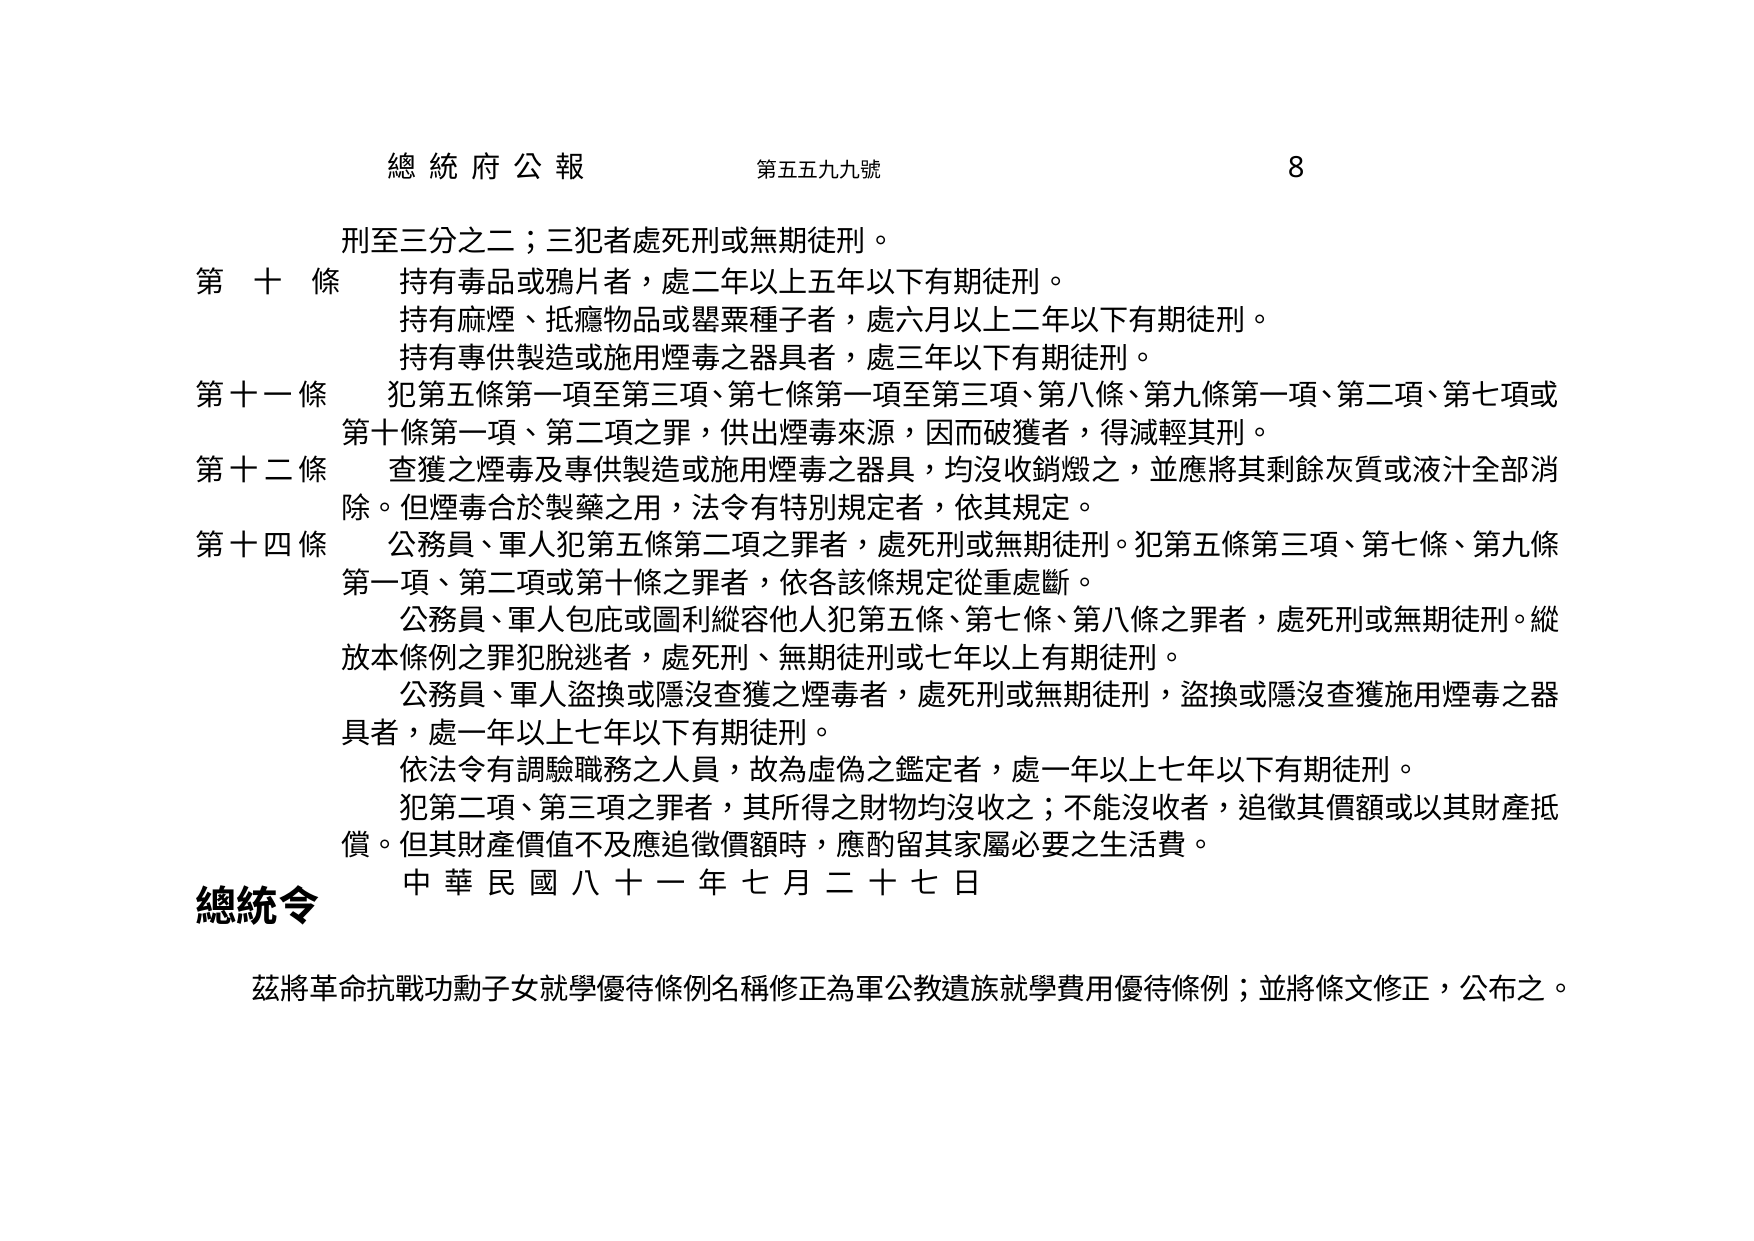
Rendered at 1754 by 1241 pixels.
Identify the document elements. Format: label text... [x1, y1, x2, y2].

text 刑至三分之二；三犯者處死刑或無期徒刑。 [341, 222, 1559, 259]
text 公務員、軍人包庇或圖利縱容他人犯第五條、第七條、第八條之罪者，處死刑或無期徒刑。縱放本條例之罪犯脫逃者，處死刑、無期徒刑或七年以上有期徒刑。 [341, 601, 1559, 676]
text 第 十 條 持有毒品或鴉片者，處二年以上五年以下有期徒刑。 [195, 259, 1559, 301]
table_header 中華民國八十一年七月二十七日 [399, 863, 986, 969]
text 犯第二項、第三項之罪者，其所得之財物均沒收之；不能沒收者，追徵其價額或以其財產抵償。但其財產價值不及應追徵價額時，應酌留其家屬必要之生活費。 [341, 788, 1559, 863]
text 第十四條 公務員、軍人犯第五條第二項之罪者，處死刑或無期徒刑。犯第五條第三項、第七條、第九條第一項、第二項或第十條之罪者，依各該條規定從重處斷。 [195, 526, 1559, 601]
text 持有專供製造或施用煙毒之器具者，處三年以下有期徒刑。 [341, 338, 1559, 376]
text 第十一條 犯第五條第一項至第三項、第七條第一項至第三項、第八條、第九條第一項、第二項、第七項或第十條第一項、第二項之罪，供出煙毒來源，因而破獲者，得減輕其刑。 [195, 376, 1559, 451]
text 第十二條 查獲之煙毒及專供製造或施用煙毒之器具，均沒收銷燬之，並應將其剩餘灰質或液汁全部消除。但煙毒合於製藥之用，法令有特別規定者，依其規定。 [195, 451, 1559, 526]
text 依法令有調驗職務之人員，故為虛偽之鑑定者，處一年以上七年以下有期徒刑。 [341, 751, 1559, 788]
text 持有麻煙、抵癮物品或罌粟種子者，處六月以上二年以下有期徒刑。 [341, 301, 1559, 338]
table_header 總統令 [192, 863, 399, 969]
text 公務員、軍人盜換或隱沒查獲之煙毒者，處死刑或無期徒刑，盜換或隱沒查獲施用煙毒之器具者，處一年以上七年以下有期徒刑。 [341, 676, 1559, 751]
text 茲將革命抗戰功勳子女就學優待條例名稱修正為軍公教遺族就學費用優待條例；並將條文修正，公布之。 [195, 969, 1559, 1007]
